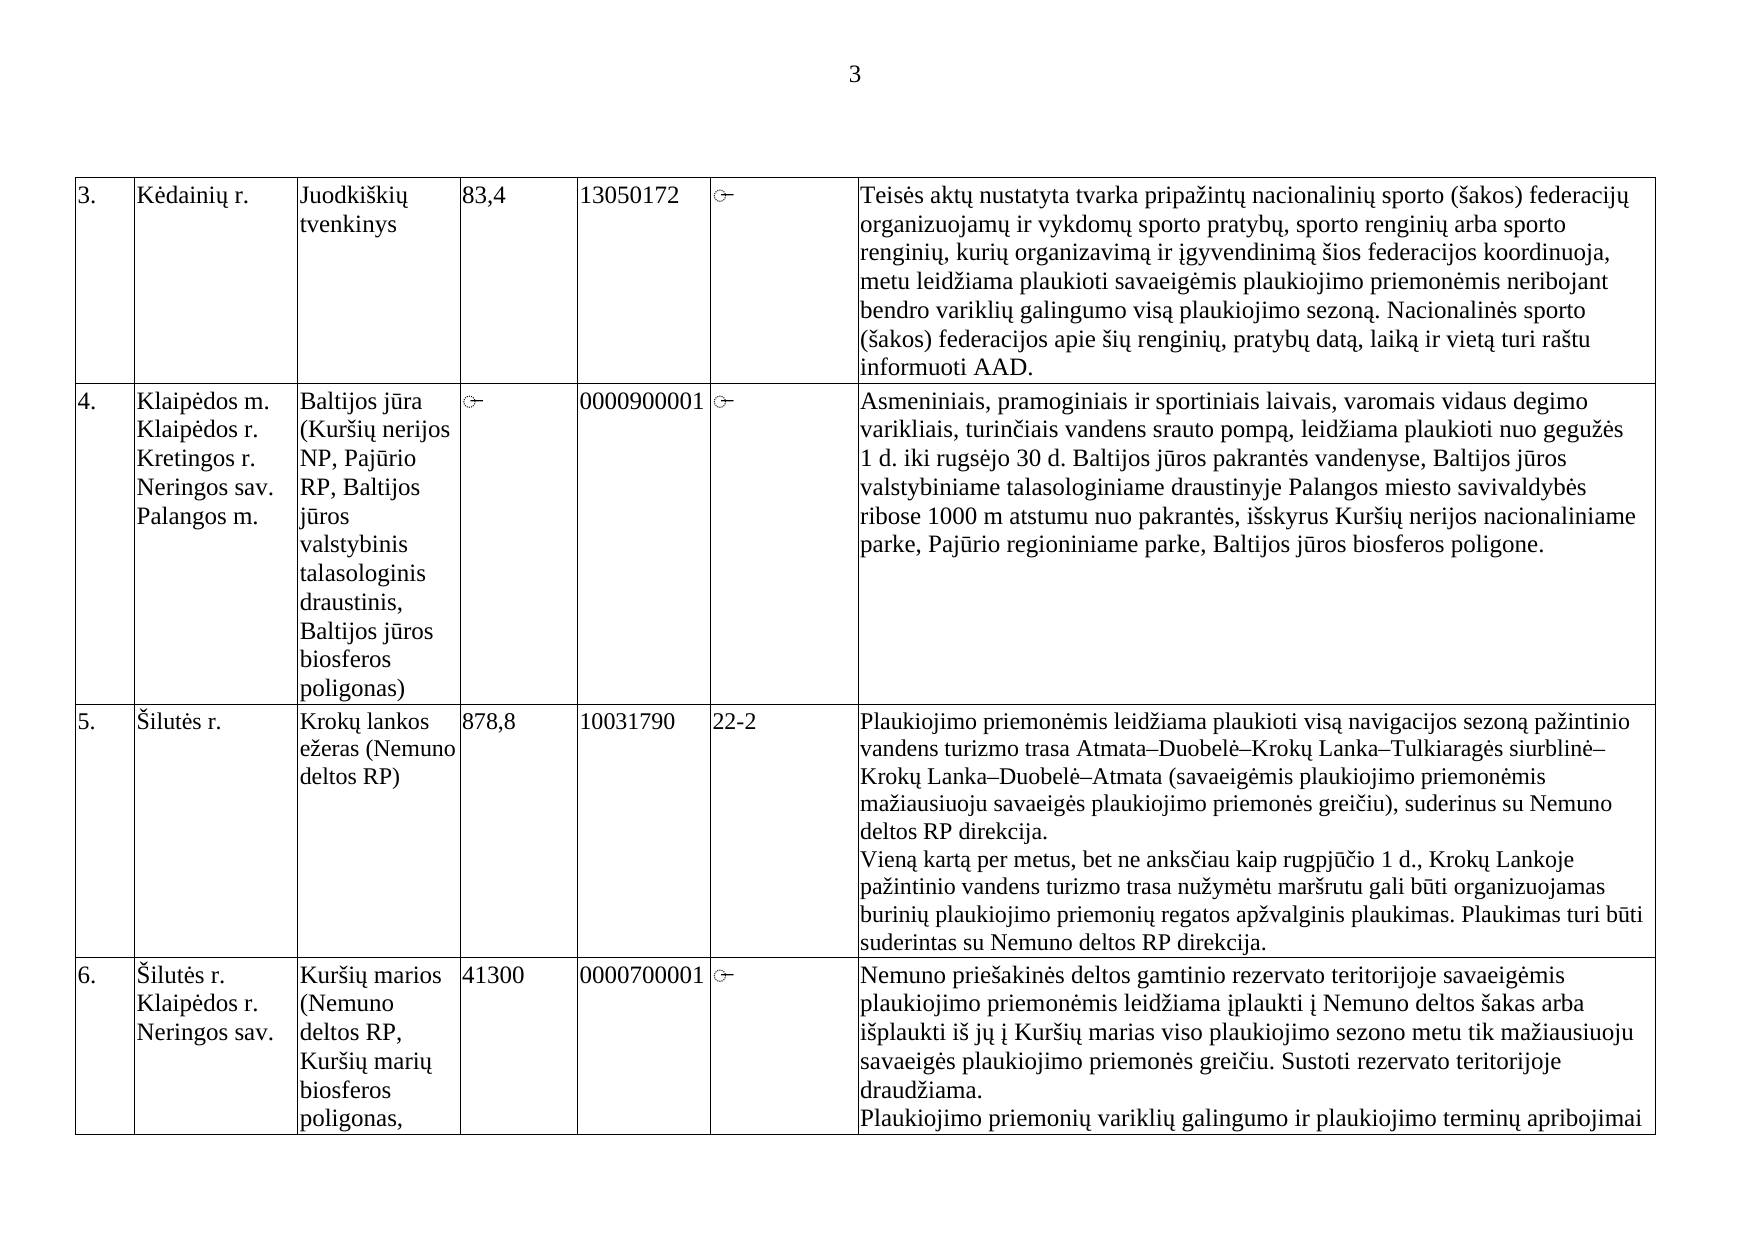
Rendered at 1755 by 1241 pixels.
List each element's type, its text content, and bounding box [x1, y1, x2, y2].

table_cell 0000900001 [578, 384, 710, 704]
table_cell Šilutės r. Klaipėdos r. Neringos sav. [135, 958, 297, 1134]
table_cell Baltijos jūra (Kuršių nerijos NP, Pajūrio RP, Baltijos jūros valstybinis talasologinis draustinis, Baltijos jūros biosferos poligonas) [298, 384, 460, 704]
table_cell Asmeniniais, pramoginiais ir sportiniais laivais, varomais vidaus degimo varikliais, turinčiais vandens srauto pompą, leidžiama plaukioti nuo gegužės 1 d. iki rugsėjo 30 d. Baltijos jūros pakrantės vandenyse, Baltijos jūros valstybiniame talasologiniame draustinyje Palangos miesto savivaldybės ribose 1000 m atstumu nuo pakrantės, išskyrus Kuršių nerijos nacionaliniame parke, Pajūrio regioniniame parke, Baltijos jūros biosferos poligone. [859, 384, 1655, 704]
table_cell Klaipėdos m. Klaipėdos r. Kretingos r. Neringos sav. Palangos m. [135, 384, 297, 704]
table_cell Kėdainių r. [135, 178, 297, 383]
table_cell ̶ [711, 384, 858, 704]
table_cell ̶ [711, 178, 858, 383]
table_cell 5. [76, 705, 134, 957]
table_cell Juodkiškių tvenkinys [298, 178, 460, 383]
table_cell 0000700001 [578, 958, 710, 1134]
table_cell ̶ [711, 958, 858, 1134]
table_cell Kuršių marios (Nemuno deltos RP, Kuršių marių biosferos poligonas, [298, 958, 460, 1134]
table_cell 4. [76, 384, 134, 704]
table_cell 10031790 [578, 705, 710, 957]
table_cell 878,8 [461, 705, 577, 957]
table_cell 22-2 [711, 705, 858, 957]
table_cell Šilutės r. [135, 705, 297, 957]
table_cell 6. [76, 958, 134, 1134]
table_cell Nemuno priešakinės deltos gamtinio rezervato teritorijoje savaeigėmis plaukiojimo priemonėmis leidžiama įplaukti į Nemuno deltos šakas arba išplaukti iš jų į Kuršių marias viso plaukiojimo sezono metu tik mažiausiuoju savaeigės plaukiojimo priemonės greičiu. Sustoti rezervato teritorijoje draudžiama. Plaukiojimo priemonių variklių galingumo ir plaukiojimo terminų apribojimai [859, 958, 1655, 1134]
table_cell 3. [76, 178, 134, 383]
table_cell Krokų lankos ežeras (Nemuno deltos RP) [298, 705, 460, 957]
table_cell 83,4 [461, 178, 577, 383]
table_cell Teisės aktų nustatyta tvarka pripažintų nacionalinių sporto (šakos) federacijų organizuojamų ir vykdomų sporto pratybų, sporto renginių arba sporto renginių, kurių organizavimą ir įgyvendinimą šios federacijos koordinuoja, metu leidžiama plaukioti savaeigėmis plaukiojimo priemonėmis neribojant bendro variklių galingumo visą plaukiojimo sezoną. Nacionalinės sporto (šakos) federacijos apie šių renginių, pratybų datą, laiką ir vietą turi raštu informuoti AAD. [859, 178, 1655, 383]
table_cell 13050172 [578, 178, 710, 383]
table_cell ̶ [461, 384, 577, 704]
table_cell Plaukiojimo priemonėmis leidžiama plaukioti visą navigacijos sezoną pažintinio vandens turizmo trasa Atmata–Duobelė–Krokų Lanka–Tulkiaragės siurblinė–Krokų Lanka–Duobelė–Atmata (savaeigėmis plaukiojimo priemonėmis mažiausiuoju savaeigės plaukiojimo priemonės greičiu), suderinus su Nemuno deltos RP direkcija. Vieną kartą per metus, bet ne anksčiau kaip rugpjūčio 1 d., Krokų Lankoje pažintinio vandens turizmo trasa nužymėtu maršrutu gali būti organizuojamas burinių plaukiojimo priemonių regatos apžvalginis plaukimas. Plaukimas turi būti suderintas su Nemuno deltos RP direkcija. [859, 705, 1655, 957]
table_cell 41300 [461, 958, 577, 1134]
